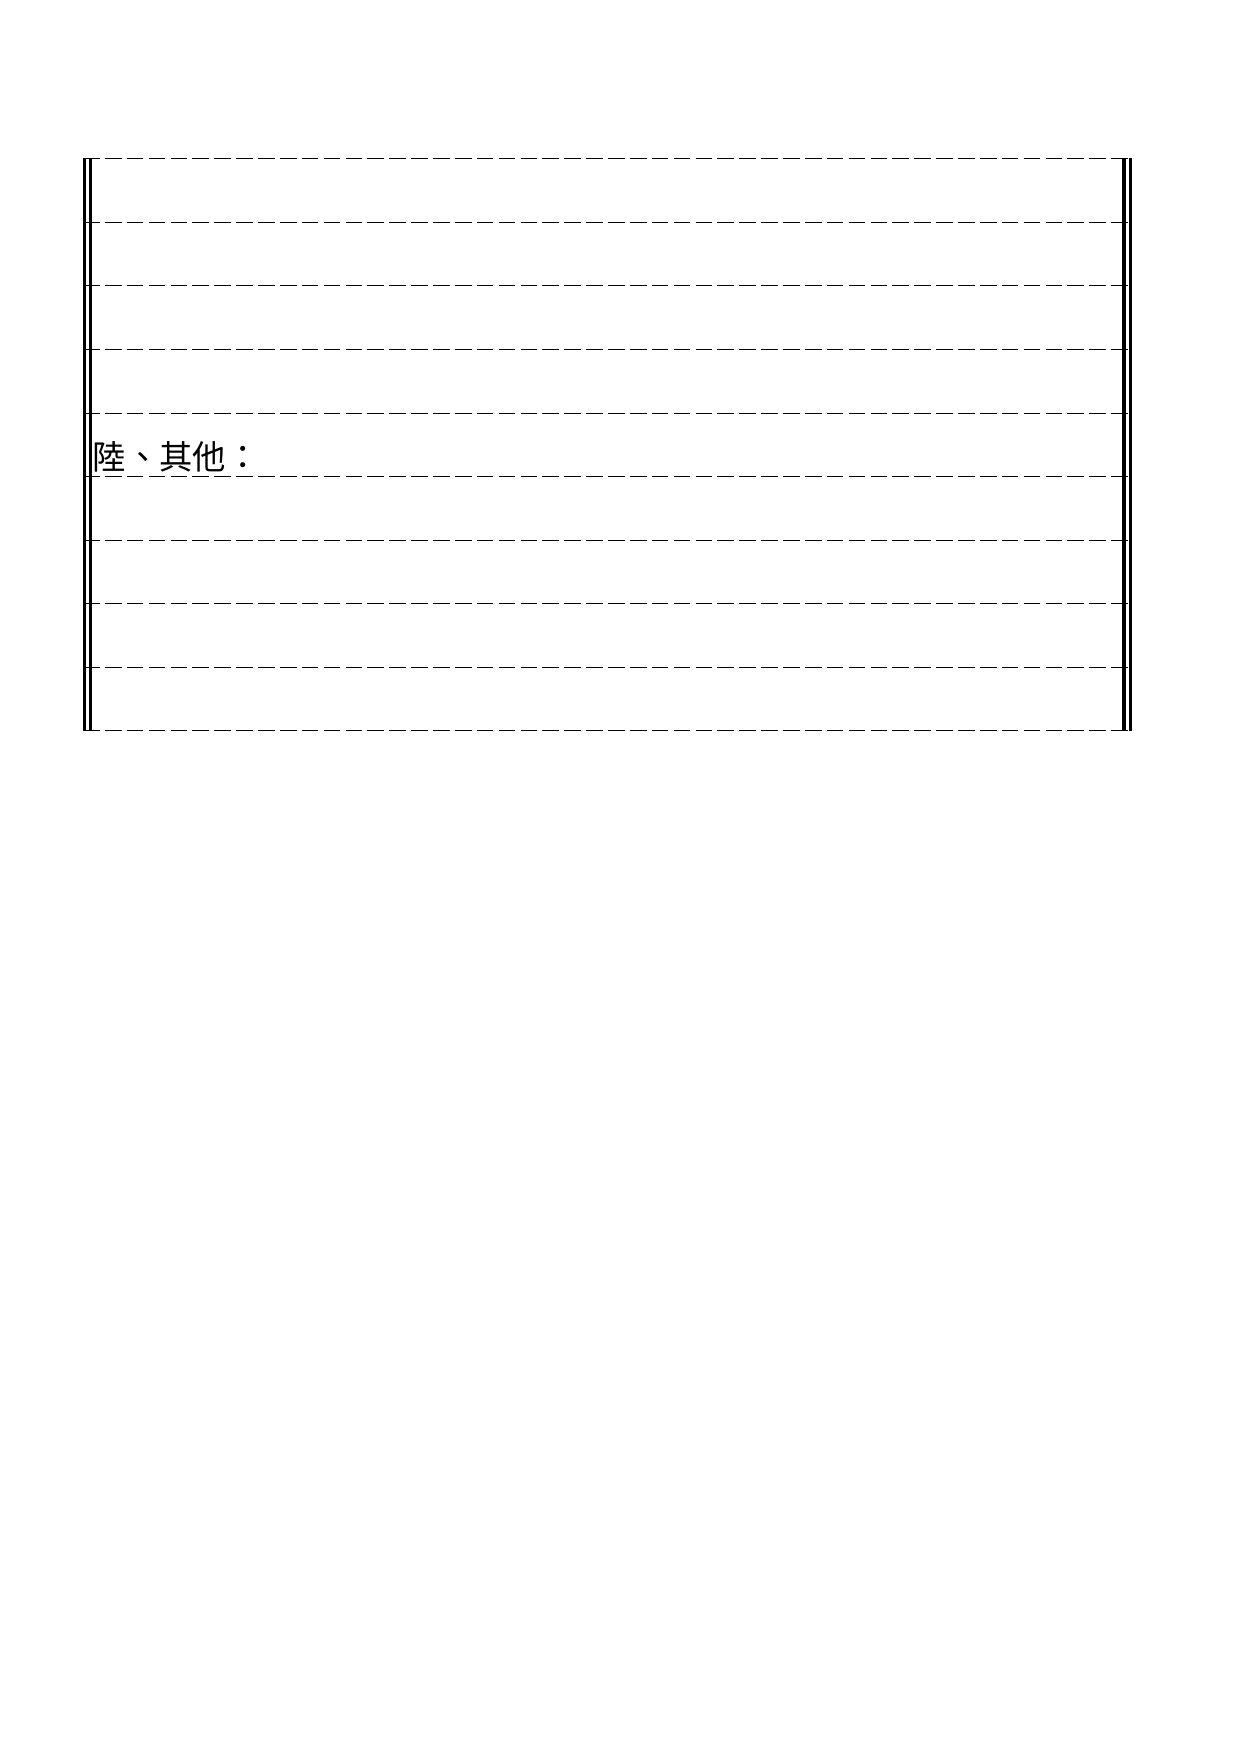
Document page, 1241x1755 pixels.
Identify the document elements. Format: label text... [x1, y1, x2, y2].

table_cell [92, 476, 1122, 539]
table_cell [92, 667, 1122, 730]
table_cell [92, 603, 1122, 667]
table_cell [92, 349, 1122, 412]
table_cell 陸、其他： [92, 413, 1122, 476]
table_cell [92, 222, 1122, 285]
table_cell [92, 285, 1122, 349]
table_cell [92, 158, 1122, 222]
table_cell [92, 540, 1122, 603]
